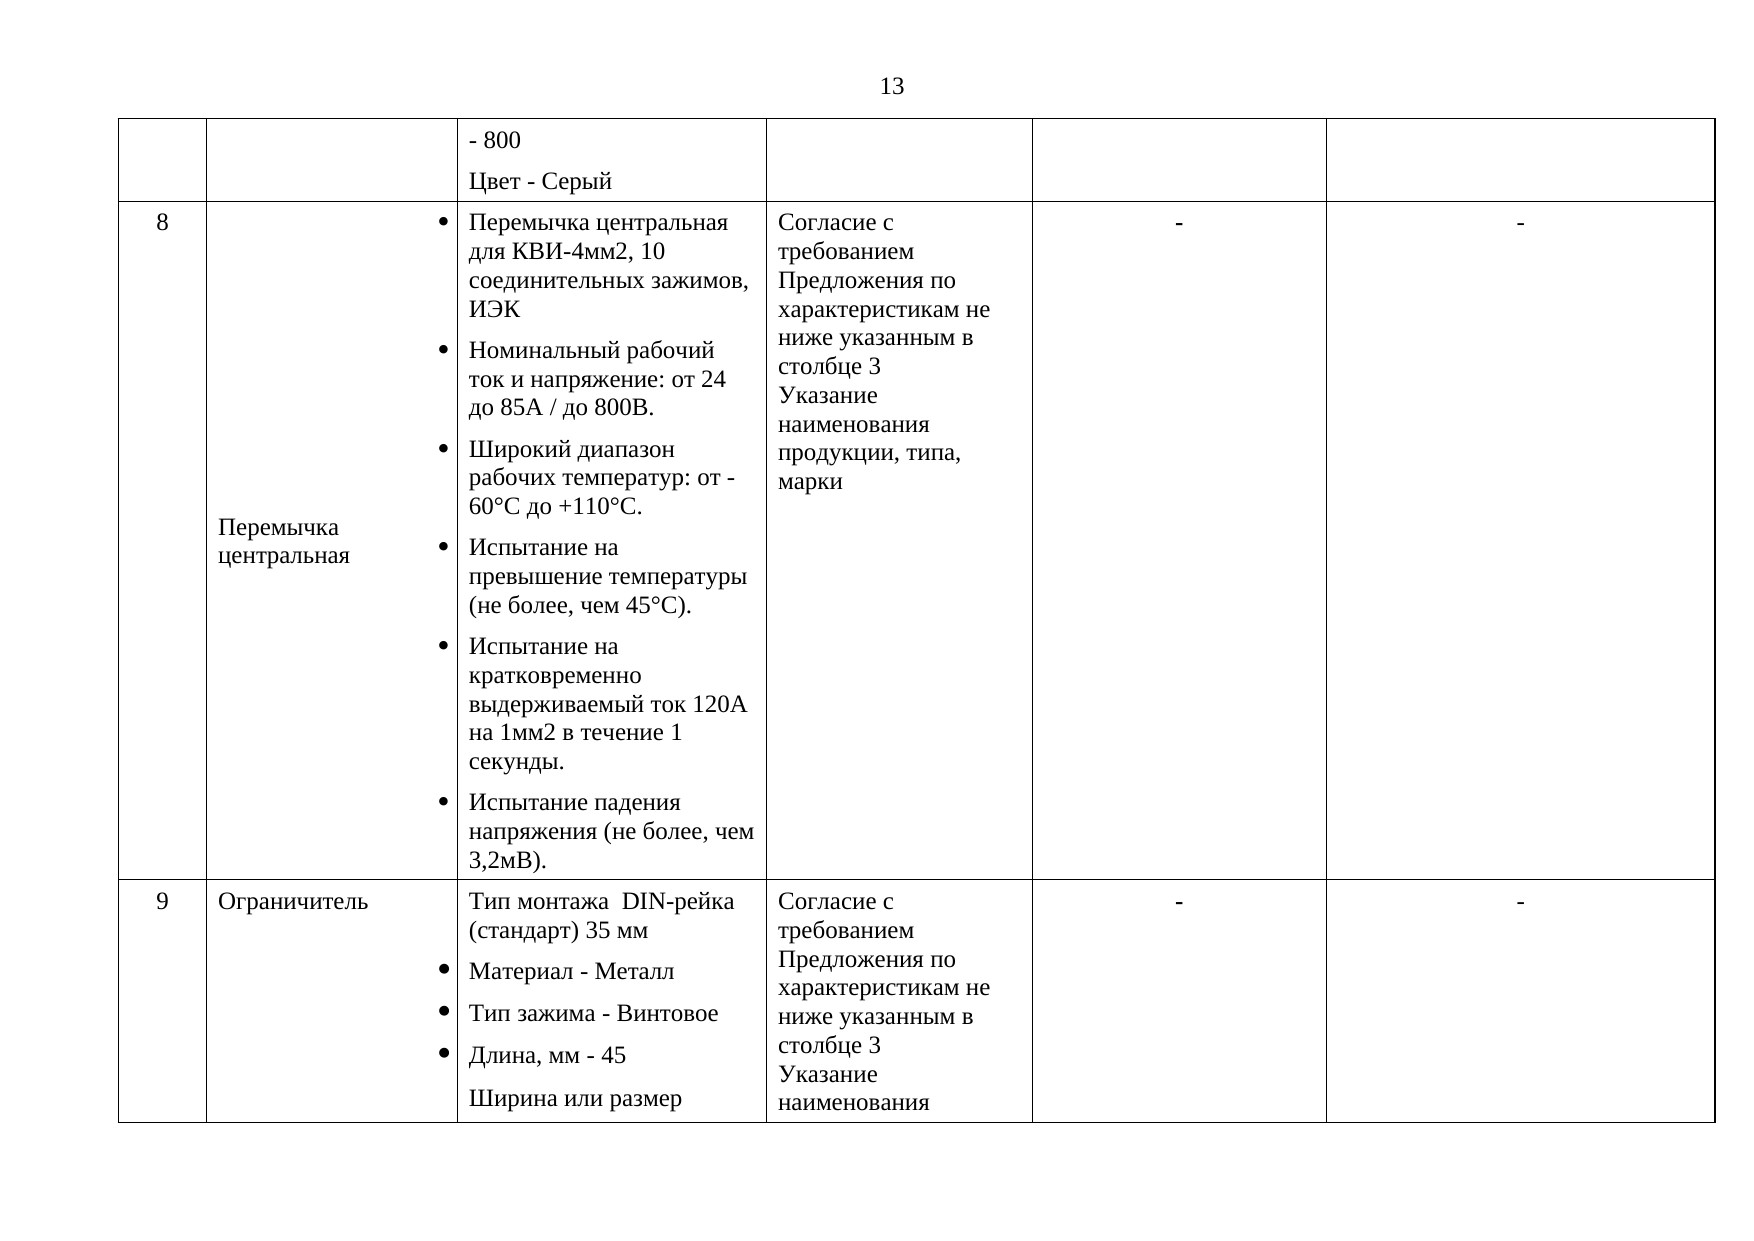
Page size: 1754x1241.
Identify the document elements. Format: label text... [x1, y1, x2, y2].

table_cell - [1327, 202, 1714, 879]
table_cell - [1033, 119, 1326, 201]
table_cell [767, 119, 1032, 201]
table_cell 8 [119, 202, 206, 879]
table_cell - [1327, 880, 1714, 1122]
table_cell - 800 Цвет - Серый [458, 119, 766, 201]
table_cell [119, 119, 206, 201]
table_cell - [1033, 880, 1326, 1122]
table_cell - [1033, 202, 1326, 879]
table_cell - [1327, 119, 1714, 201]
table_cell Перемычка центральная [207, 202, 457, 879]
table_cell Ограничитель [207, 880, 457, 1122]
table_cell Перемычка центральная для КВИ-4мм2, 10 соединительных зажимов, ИЭК Номинальный рабочий ток и напряжение: от 24 до 85А / до 800В. Широкий диапазон рабочих температур: от -60°C до +110°C. Испытание на превышение температуры (не более, чем 45°С). Испытание на кратковременно выдерживаемый ток 120А на 1мм2 в течение 1 секунды. Испытание падения напряжения (не более, чем 3,2мВ). [458, 202, 766, 879]
table_cell Тип монтажа DIN-рейка (стандарт) 35 мм Материал - Металл Тип зажима - Винтовое Длина, мм - 45 Ширина или размер [458, 880, 766, 1122]
table_cell Согласие с требованием Предложения по характеристикам не ниже указанным в столбце 3 Указание наименования [767, 880, 1032, 1122]
table_cell Согласие с требованием Предложения по характеристикам не ниже указанным в столбце 3 Указание наименования продукции, типа, марки [767, 202, 1032, 879]
table_cell 9 [119, 880, 206, 1122]
table_cell [207, 119, 457, 201]
